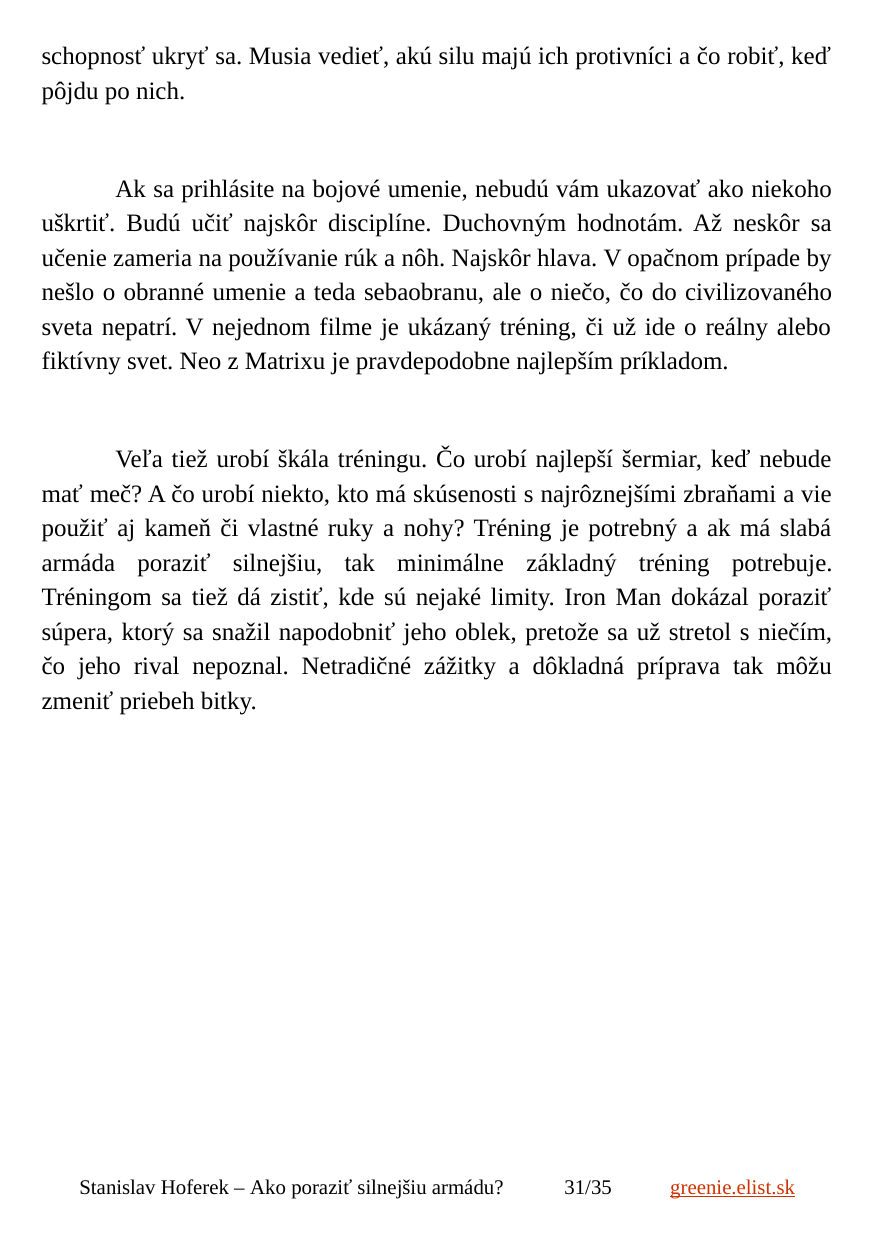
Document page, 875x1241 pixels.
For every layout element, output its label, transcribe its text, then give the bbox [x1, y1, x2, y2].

text schopnosť ukryť sa. Musia vedieť, akú silu majú ich protivníci a čo robiť, keď pôjdu po nich. [41, 41, 833, 104]
text Veľa tiež urobí škála tréningu. Čo urobí najlepší šermiar, keď nebude mať meč? A čo urobí niekto, kto má skúsenosti s najrôznejšími zbraňami a vie použiť aj kameň či vlastné ruky a nohy? Tréning je potrebný a ak má slabá armáda poraziť silnejšiu, tak minimálne základný tréning potrebuje. Tréningom sa tiež dá zistiť, kde sú nejaké limity. Iron Man dokázal poraziť súpera, ktorý sa snažil napodobniť jeho oblek, pretože sa už stretol s niečím, čo jeho rival nepoznal. Netradičné zážitky a dôkladná príprava tak môžu zmeniť priebeh bitky. [41, 444, 833, 714]
text Ak sa prihlásite na bojové umenie, nebudú vám ukazovať ako niekoho uškrtiť. Budú učiť najskôr disciplíne. Duchovným hodnotám. Až neskôr sa učenie zameria na používanie rúk a nôh. Najskôr hlava. V opačnom prípade by nešlo o obranné umenie a teda sebaobranu, ale o niečo, čo do civilizovaného sveta nepatrí. V nejednom filme je ukázaný tréning, či už ide o reálny alebo fiktívny svet. Neo z Matrixu je pravdepodobne najlepším príkladom. [41, 174, 833, 375]
